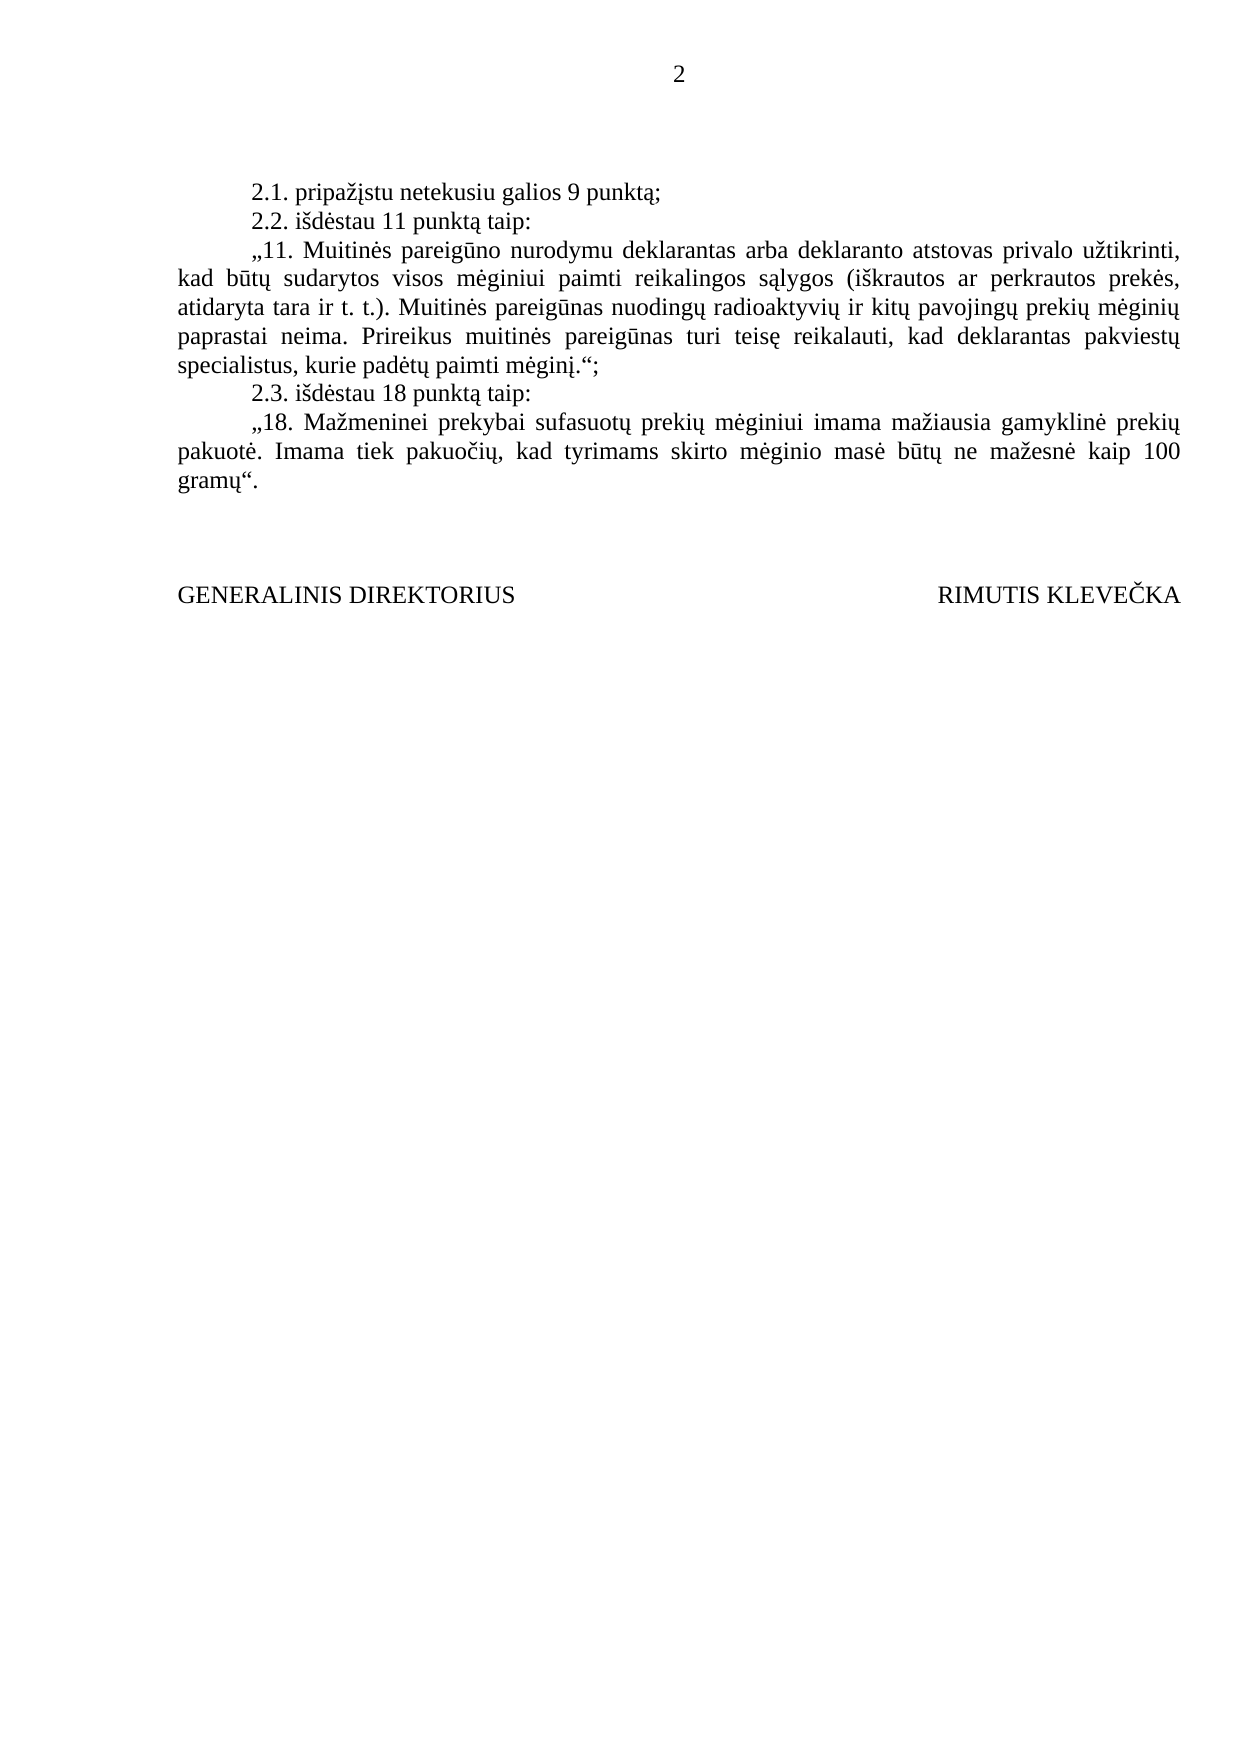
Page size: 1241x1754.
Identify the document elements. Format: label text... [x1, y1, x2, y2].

text GENERALINIS DIREKTORIUS RIMUTIS KLEVEČKA [177, 580, 1181, 608]
text „11. Muitinės pareigūno nurodymu deklarantas arba deklaranto atstovas privalo užtikrinti, kad būtų sudarytos visos mėginiui paimti reikalingos sąlygos (iškrautos ar perkrautos prekės, atidaryta tara ir t. t.). Muitinės pareigūnas nuodingų radioaktyvių ir kitų pavojingų prekių mėginių paprastai neima. Prireikus muitinės pareigūnas turi teisę reikalauti, kad deklarantas pakviestų specialistus, kurie padėtų paimti mėginį.“; [177, 235, 1181, 378]
text 2.2. išdėstau 11 punktą taip: [177, 206, 1181, 235]
text 2.1. pripažįstu netekusiu galios 9 punktą; [177, 177, 1181, 206]
text 2.3. išdėstau 18 punktą taip: [177, 378, 1181, 407]
text „18. Mažmeninei prekybai sufasuotų prekių mėginiui imama mažiausia gamyklinė prekių pakuotė. Imama tiek pakuočių, kad tyrimams skirto mėginio masė būtų ne mažesnė kaip 100 gramų“. [177, 407, 1181, 493]
